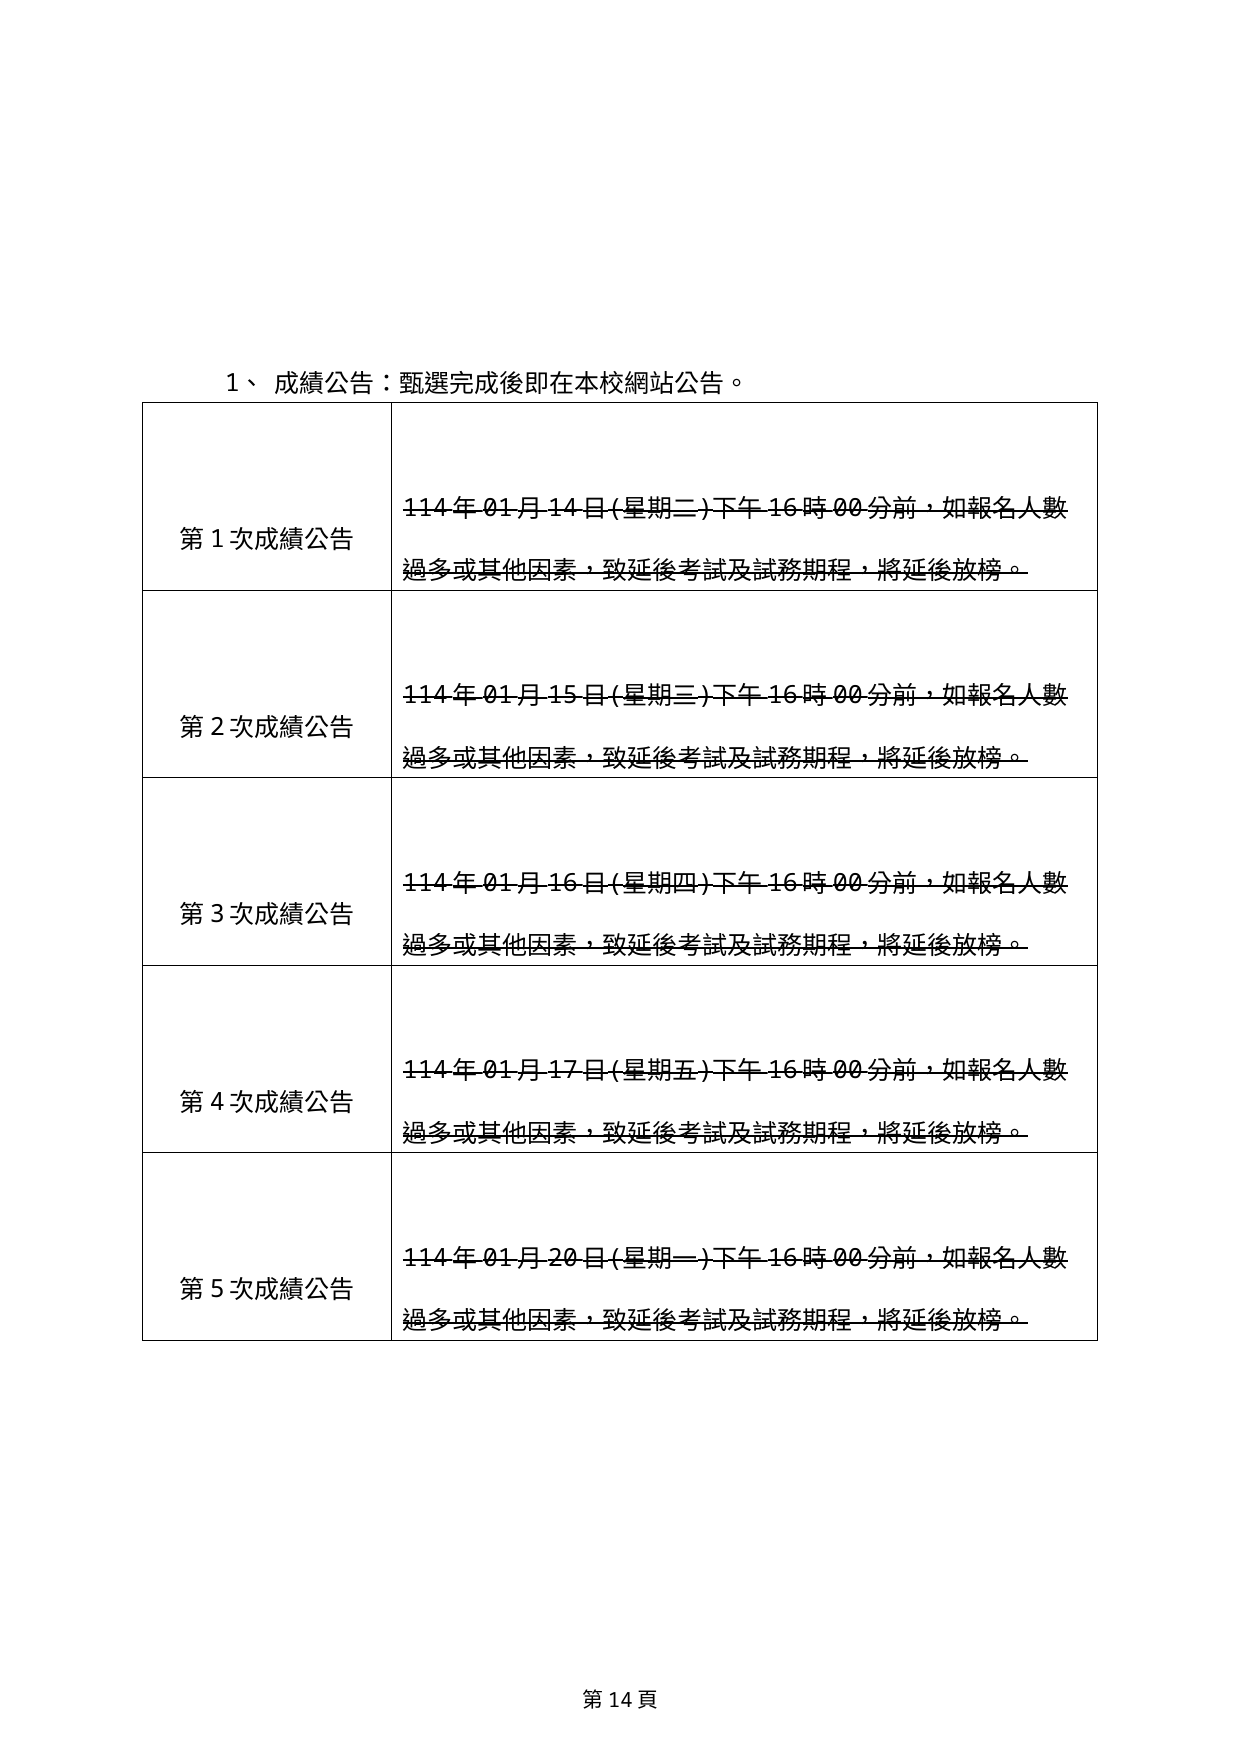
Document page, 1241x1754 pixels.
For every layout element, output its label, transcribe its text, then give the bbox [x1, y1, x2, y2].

table_cell 114年01月17日(星期五)下午16時00分前，如報名人數過多或其他因素，致延後考試及試務期程，將延後放榜。 [392, 966, 1097, 1152]
table_cell 114年01月20日(星期一)下午16時00分前，如報名人數過多或其他因素，致延後考試及試務期程，將延後放榜。 [392, 1153, 1097, 1340]
table_cell 114年01月15日(星期三)下午16時00分前，如報名人數過多或其他因素，致延後考試及試務期程，將延後放榜。 [392, 591, 1097, 777]
table_cell 第4次成績公告 [143, 966, 391, 1152]
table_cell 第2次成績公告 [143, 591, 391, 777]
table_cell 第5次成績公告 [143, 1153, 391, 1340]
list 成績公告：甄選完成後即在本校網站公告。 [224, 340, 1134, 402]
table_header 第1次成績公告 [143, 403, 391, 590]
table_header 114年01月14日(星期二)下午16時00分前，如報名人數過多或其他因素，致延後考試及試務期程，將延後放榜。 [392, 403, 1097, 590]
table_cell 114年01月16日(星期四)下午16時00分前，如報名人數過多或其他因素，致延後考試及試務期程，將延後放榜。 [392, 778, 1097, 965]
table_cell 第3次成績公告 [143, 778, 391, 965]
